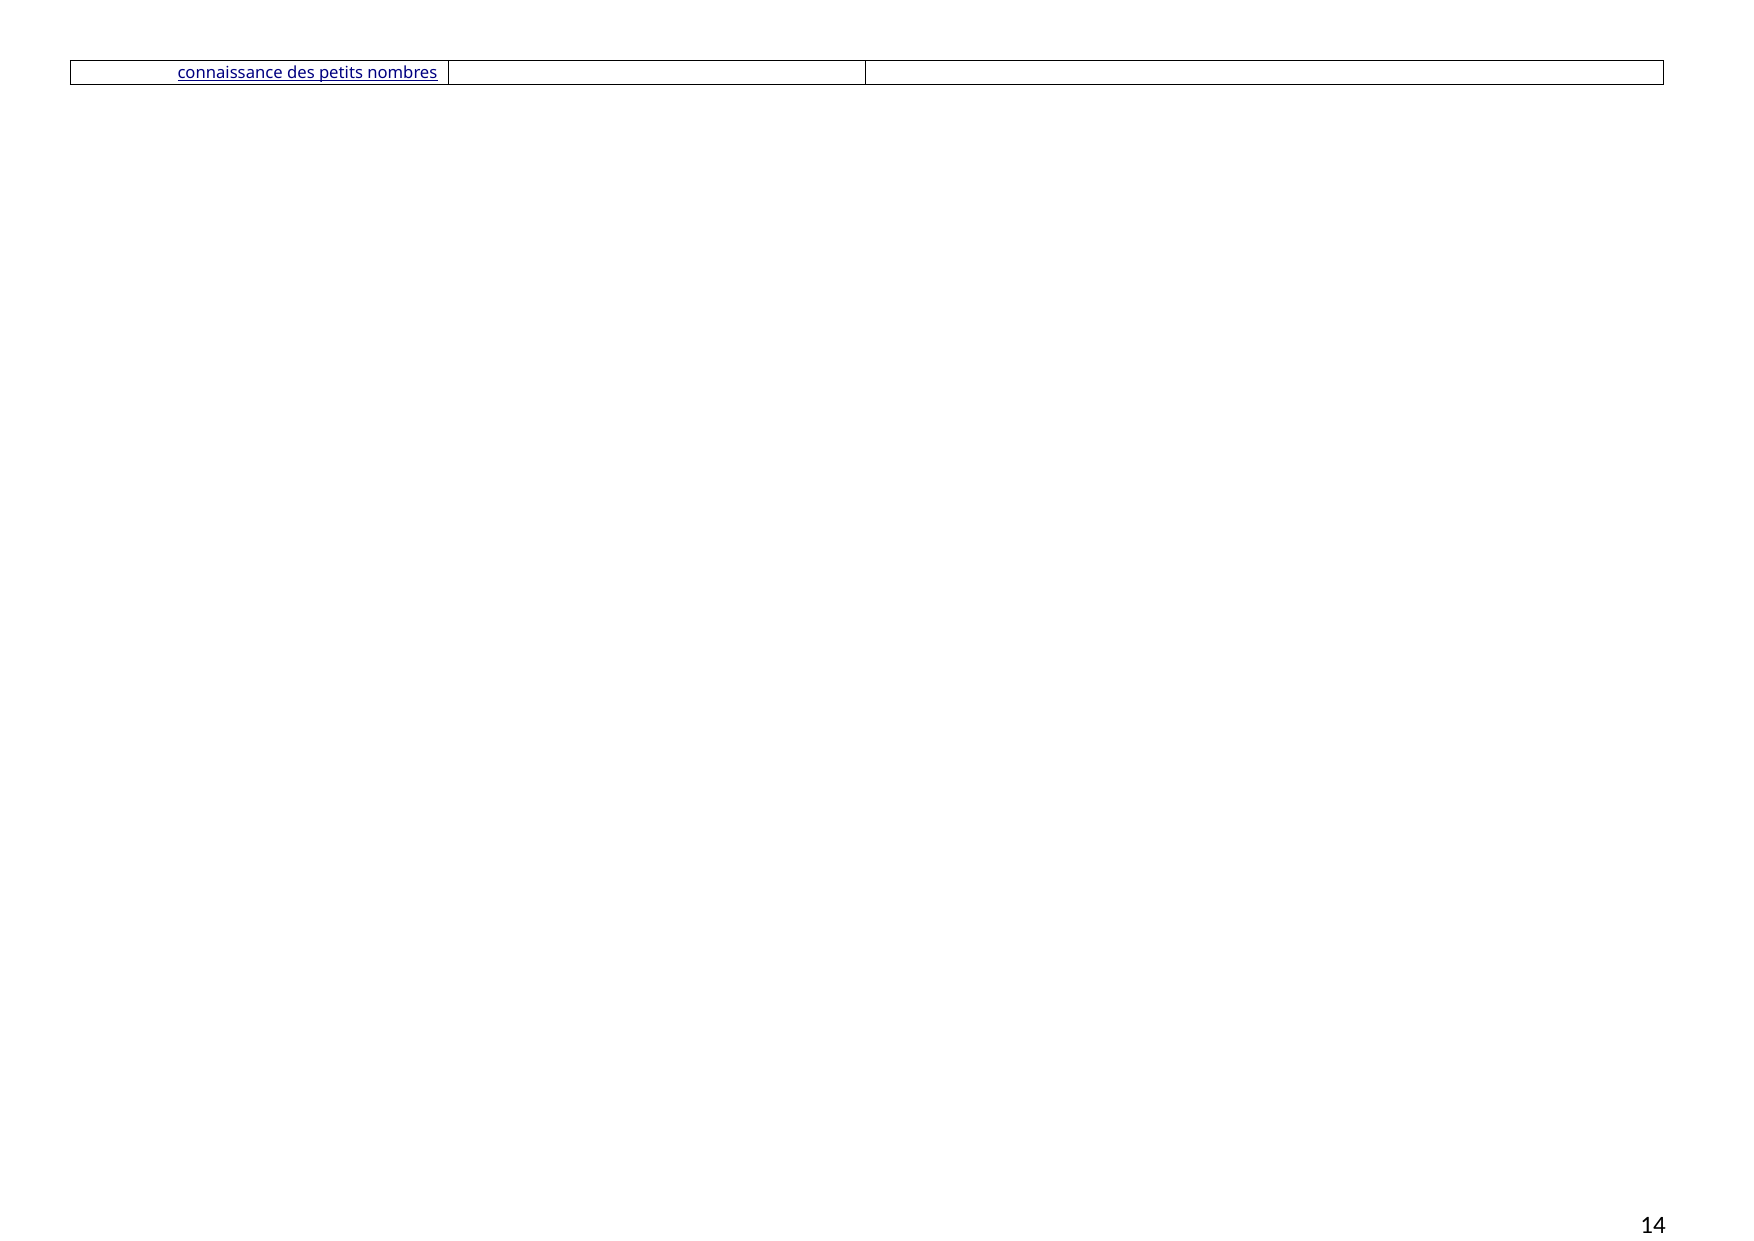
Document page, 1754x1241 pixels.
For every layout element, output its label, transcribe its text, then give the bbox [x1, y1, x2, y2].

table_cell [449, 61, 865, 84]
table_cell [866, 61, 1663, 84]
table_cell connaissance des petits nombres [71, 61, 448, 84]
